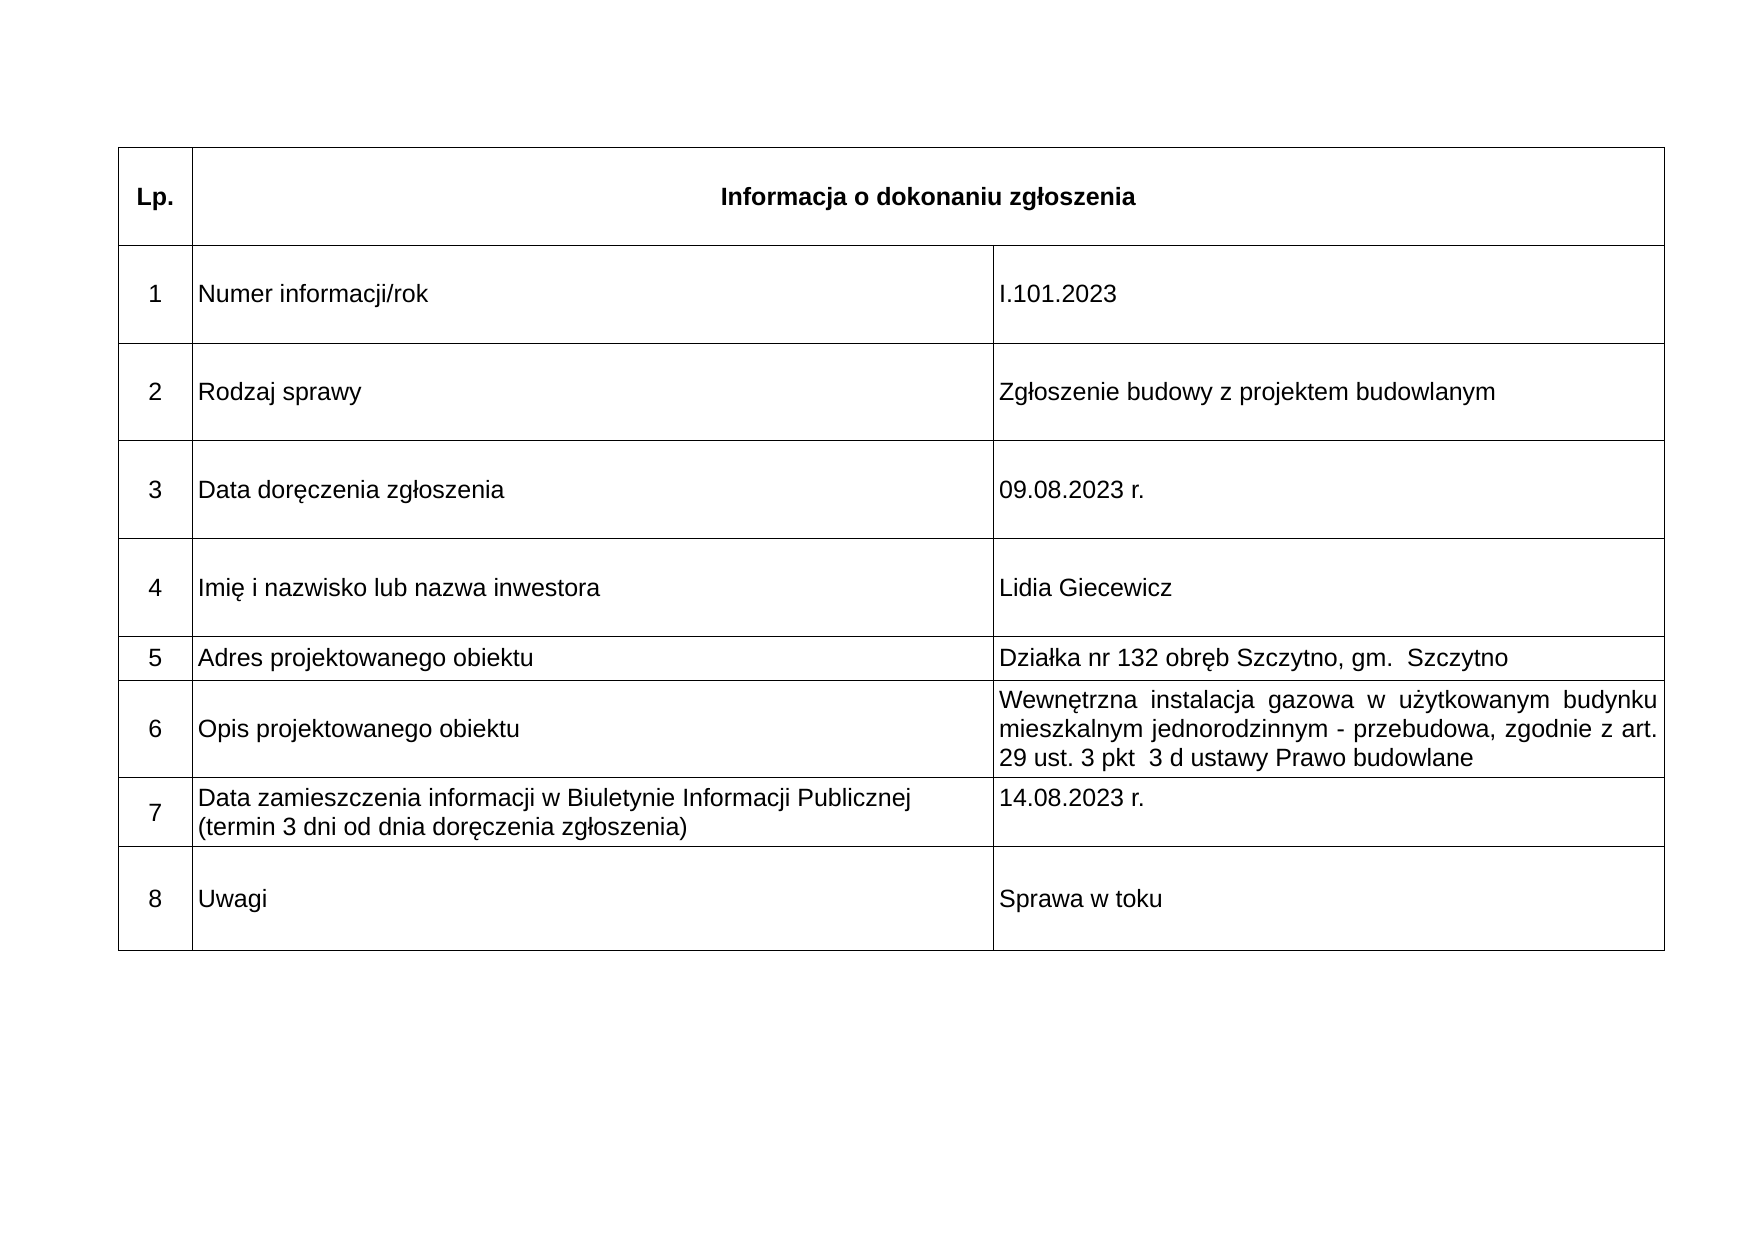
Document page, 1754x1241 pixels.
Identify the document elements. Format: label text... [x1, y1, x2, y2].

table_header Lp. [119, 148, 192, 245]
table_cell Sprawa w toku [994, 847, 1664, 950]
table_cell Lidia Giecewicz [994, 539, 1664, 636]
table_cell 5 [119, 637, 192, 679]
table_cell Wewnętrzna instalacja gazowa w użytkowanym budynku mieszkalnym jednorodzinnym - przebudowa, zgodnie z art. 29 ust. 3 pkt 3 d ustawy Prawo budowlane [994, 681, 1664, 777]
table_cell 4 [119, 539, 192, 636]
table_cell 2 [119, 344, 192, 440]
table_cell Rodzaj sprawy [193, 344, 993, 440]
table_cell Adres projektowanego obiektu [193, 637, 993, 679]
table_cell 09.08.2023 r. [994, 441, 1664, 538]
table_cell Numer informacji/rok [193, 246, 993, 342]
table_cell Imię i nazwisko lub nazwa inwestora [193, 539, 993, 636]
table_cell 8 [119, 847, 192, 950]
table_cell Data zamieszczenia informacji w Biuletynie Informacji Publicznej (termin 3 dni od dnia doręczenia zgłoszenia) [193, 778, 993, 846]
table_cell Uwagi [193, 847, 993, 950]
table_cell 14.08.2023 r. [994, 778, 1664, 846]
table_cell Opis projektowanego obiektu [193, 681, 993, 777]
table_cell Działka nr 132 obręb Szczytno, gm. Szczytno [994, 637, 1664, 679]
table_cell Data doręczenia zgłoszenia [193, 441, 993, 538]
table_cell 3 [119, 441, 192, 538]
table_cell 7 [119, 778, 192, 846]
table_header Informacja o dokonaniu zgłoszenia [193, 148, 1664, 245]
table_cell 6 [119, 681, 192, 777]
table_cell 1 [119, 246, 192, 342]
table_cell I.101.2023 [994, 246, 1664, 342]
table_cell Zgłoszenie budowy z projektem budowlanym [994, 344, 1664, 440]
